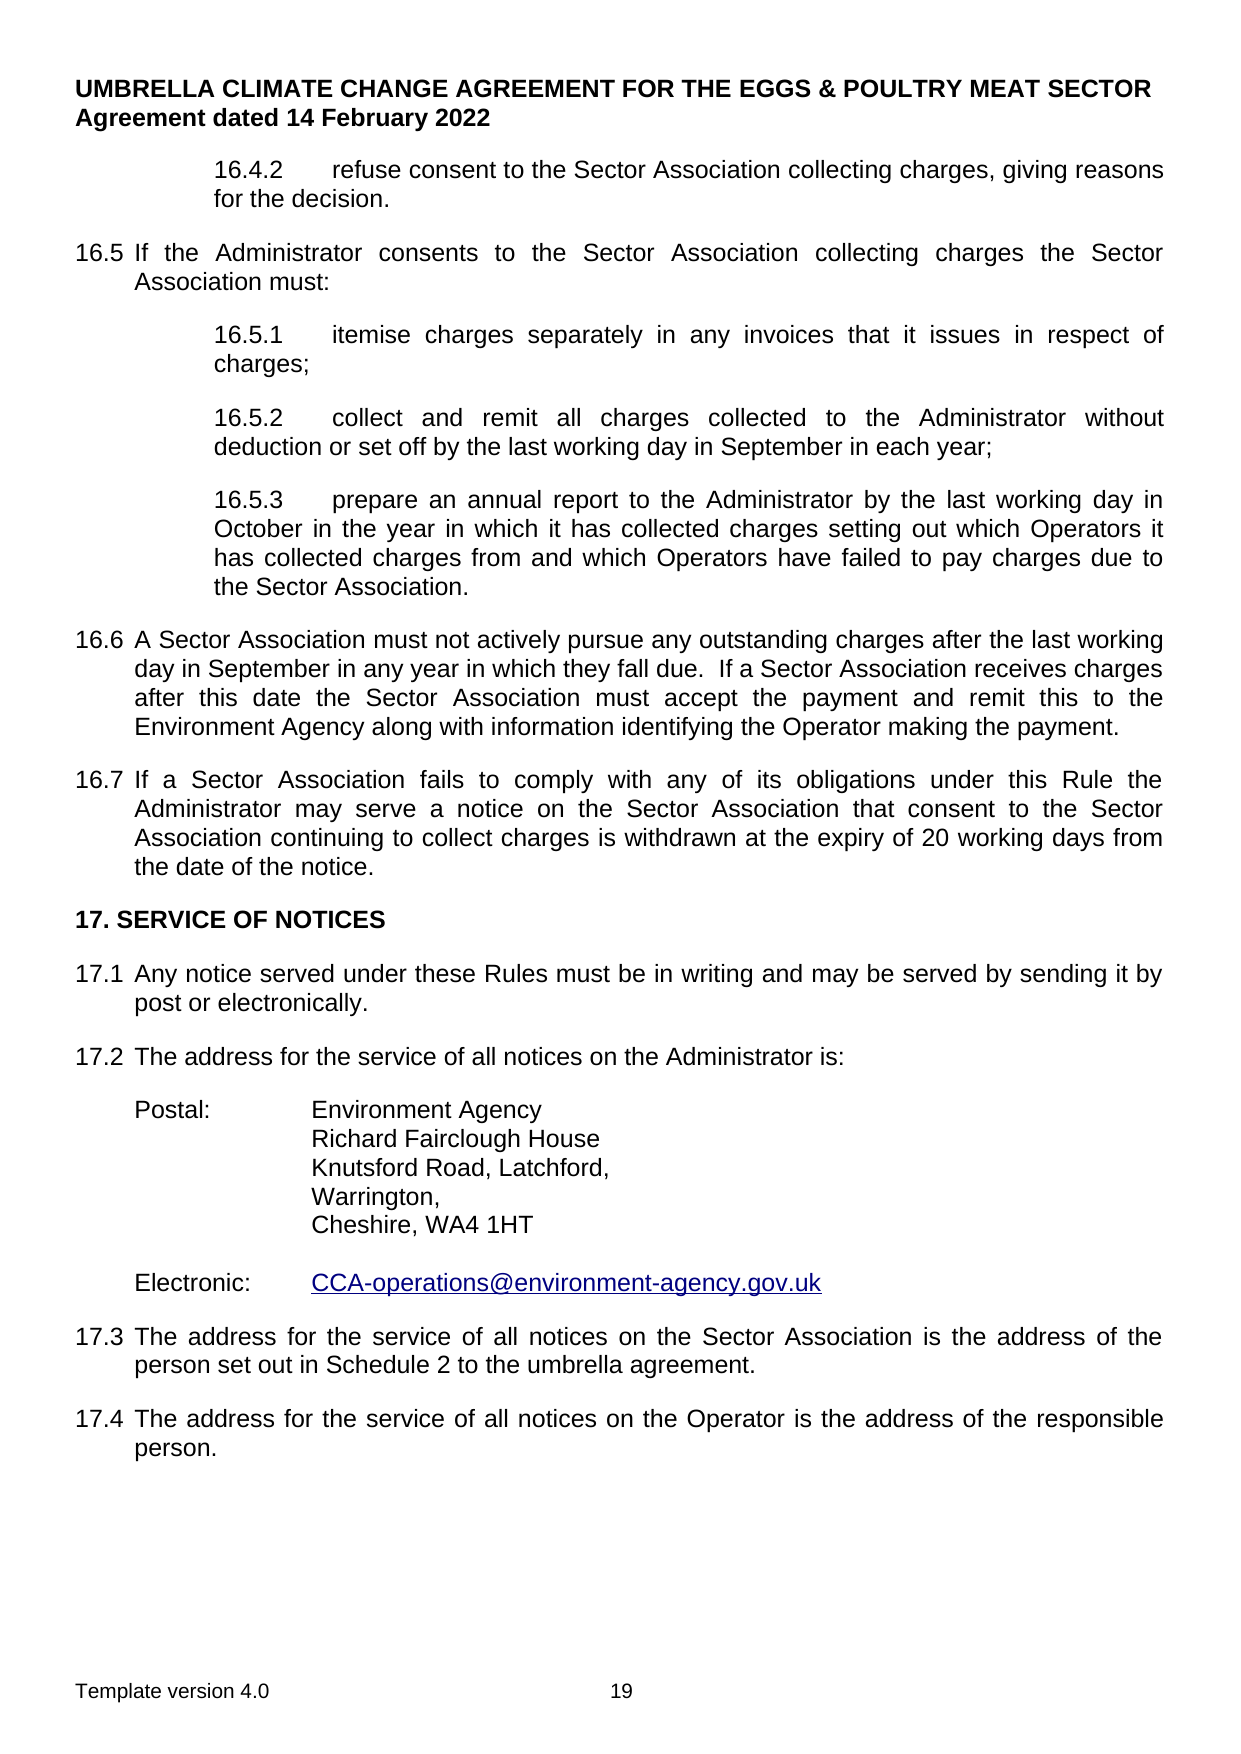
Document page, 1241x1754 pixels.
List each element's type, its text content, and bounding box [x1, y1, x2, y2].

list The address for the service of all notices on the Sector Association is the address of the person set out in Schedule 2 to the umbrella agreement. [75, 1321, 1165, 1379]
text Electronic: CCA-operations@environment-agency.gov.uk [134, 1268, 1165, 1296]
list If the Administrator consents to the Sector Association collecting charges the Sector Association must: [75, 238, 1165, 295]
text Postal: Environment Agency [134, 1095, 1165, 1124]
list prepare an annual report to the Administrator by the last working day in October in the year in which it has collected charges setting out which Operators it has collected charges from and which Operators have failed to pay charges due to the Sector Association. [214, 485, 1165, 600]
text Richard Fairclough House [311, 1124, 1165, 1153]
list collect and remit all charges collected to the Administrator without deduction or set off by the last working day in September in each year; [214, 403, 1165, 460]
list The address for the service of all notices on the Operator is the address of the responsible person. [75, 1404, 1165, 1461]
list The address for the service of all notices on the Administrator is: [75, 1041, 1165, 1070]
list A Sector Association must not actively pursue any outstanding charges after the last working day in September in any year in which they fall due. If a Sector Association receives charges after this date the Sector Association must accept the payment and remit this to the Environment Agency along with information identifying the Operator making the payment. [75, 625, 1165, 740]
list SERVICE OF NOTICES [75, 905, 1165, 934]
list refuse consent to the Sector Association collecting charges, giving reasons for the decision. [214, 155, 1165, 213]
list itemise charges separately in any invoices that it issues in respect of charges; [214, 320, 1165, 378]
list If a Sector Association fails to comply with any of its obligations under this Rule the Administrator may serve a notice on the Sector Association that consent to the Sector Association continuing to collect charges is withdrawn at the expiry of 20 working days from the date of the notice. [75, 765, 1165, 880]
list Any notice served under these Rules must be in writing and may be served by sending it by post or electronically. [75, 959, 1165, 1016]
text Knutsford Road, Latchford, Warrington, Cheshire, WA4 1HT [311, 1153, 1165, 1239]
